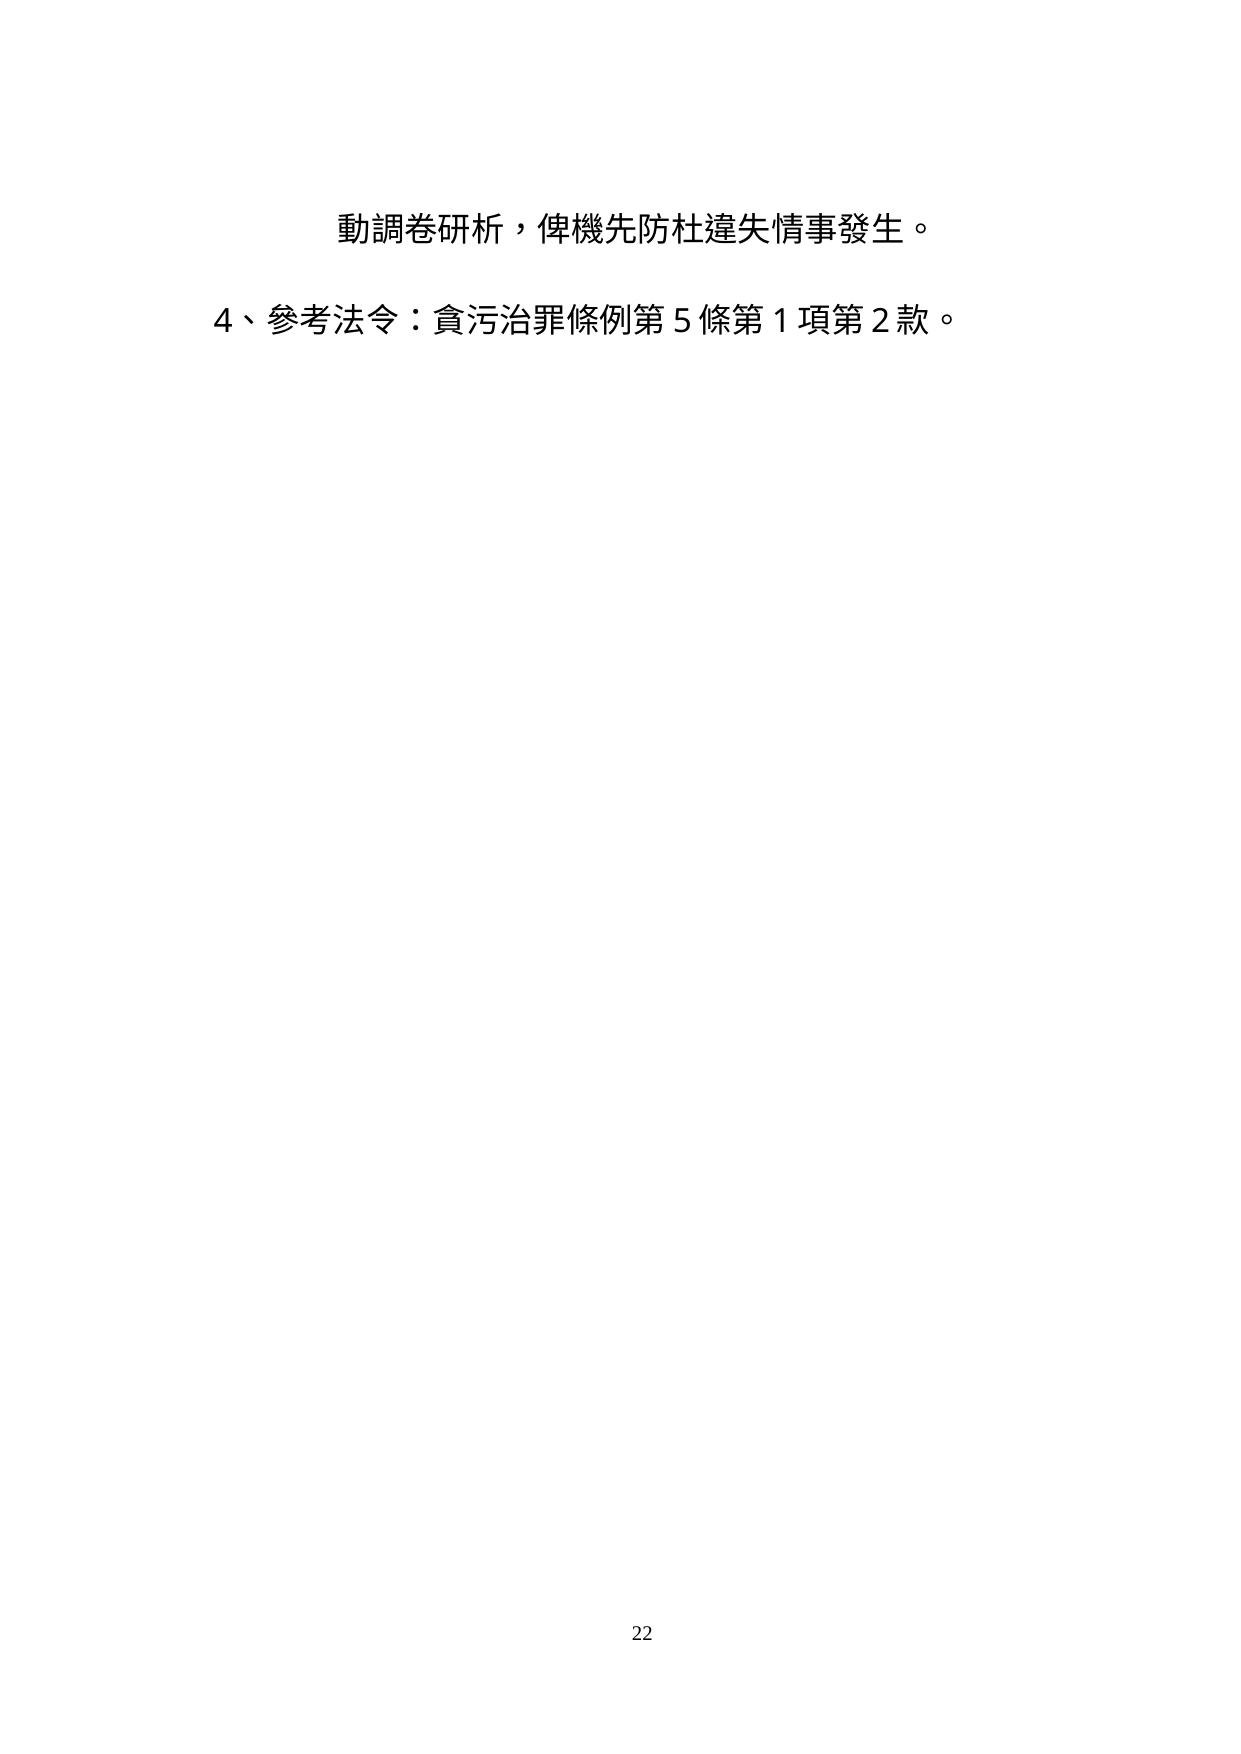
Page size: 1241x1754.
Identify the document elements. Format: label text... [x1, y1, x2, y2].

text 4、參考法令：貪污治罪條例第5條第1項第2款。 [187, 262, 1053, 353]
text 動調卷研析，俾機先防杜違失情事發生。 [287, 172, 1053, 262]
